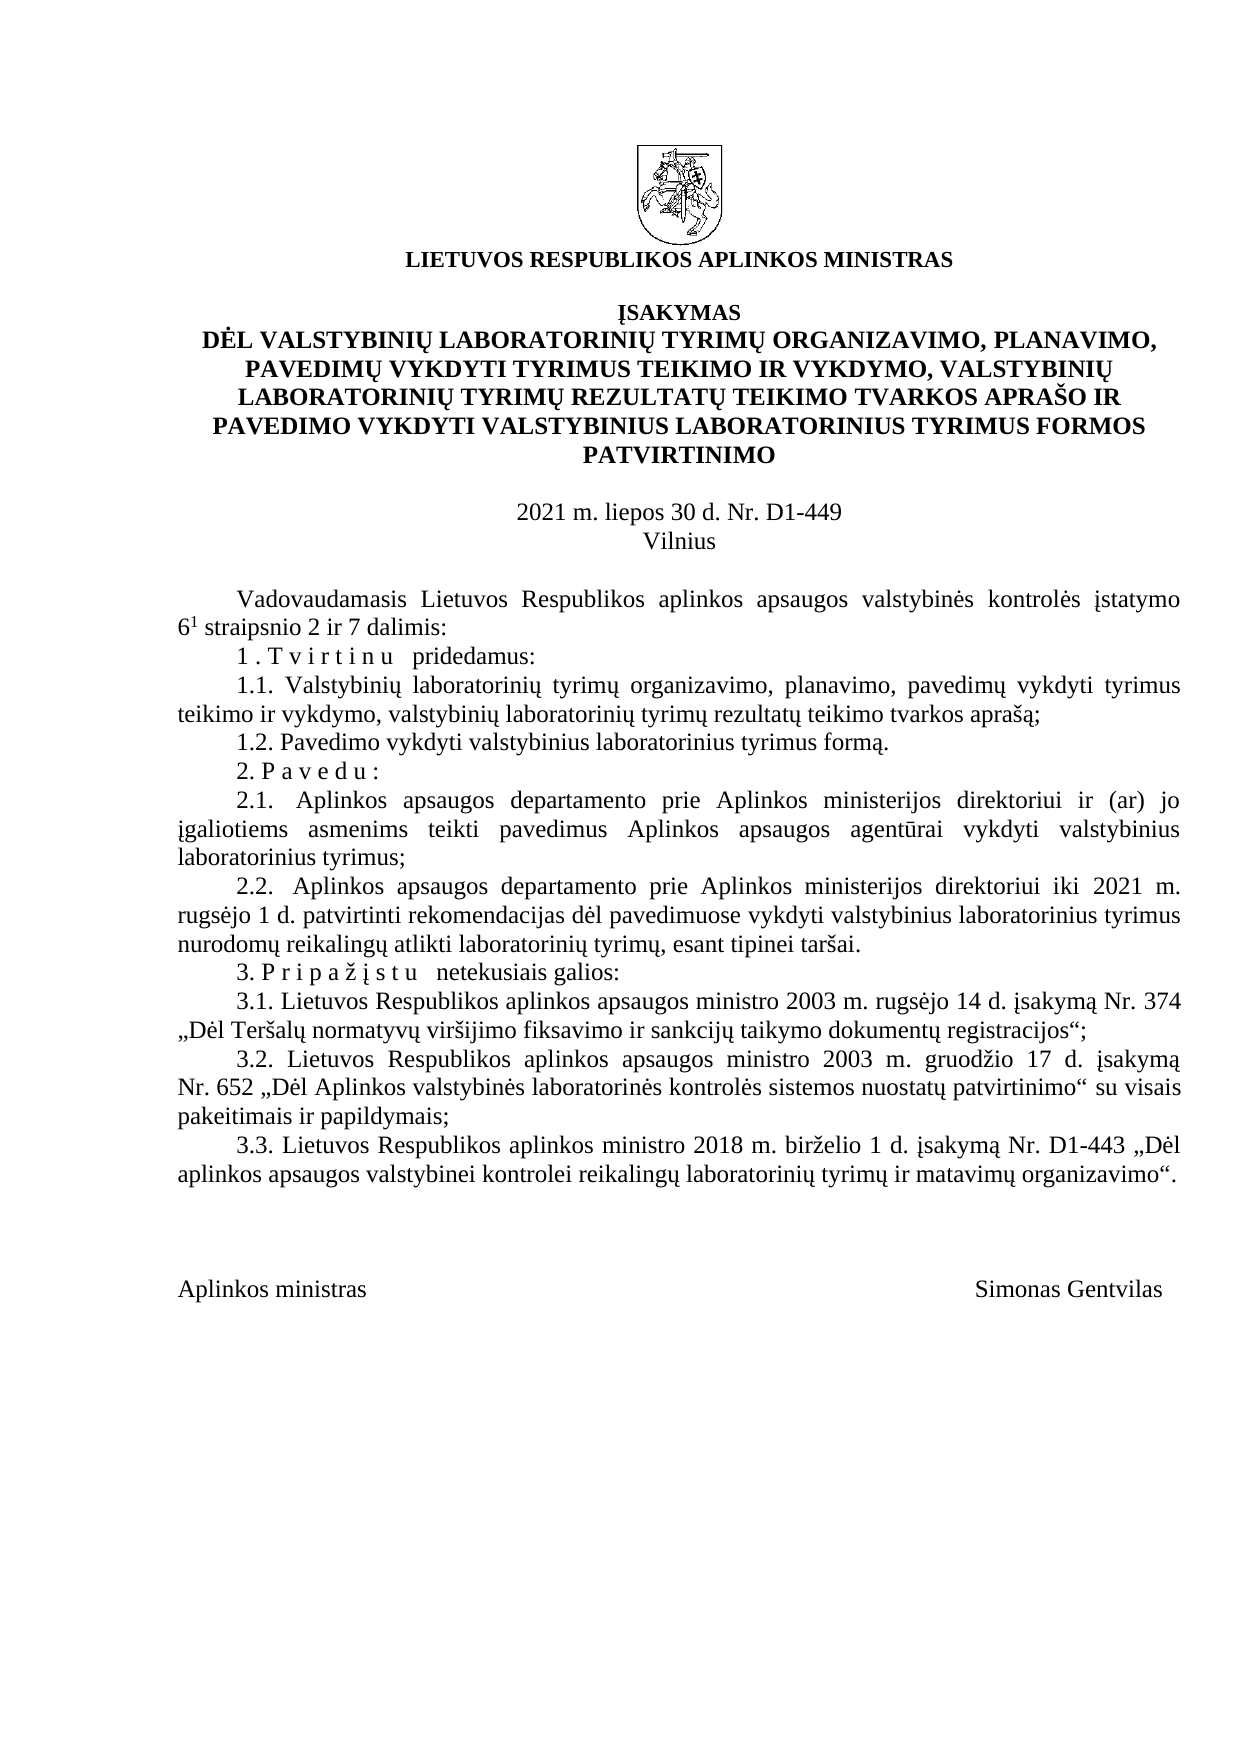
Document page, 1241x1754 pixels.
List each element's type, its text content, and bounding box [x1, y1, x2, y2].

text ĮSAKYMAS [177, 298, 1181, 325]
text 1.1. Valstybinių laboratorinių tyrimų organizavimo, planavimo, pavedimų vykdyti tyrimus teikimo ir vykdymo, valstybinių laboratorinių tyrimų rezultatų teikimo tvarkos aprašą; [177, 670, 1181, 727]
text 2021 m. liepos 30 d. Nr. D1-449 [177, 497, 1181, 526]
text 3.1. Lietuvos Respublikos aplinkos apsaugos ministro 2003 m. rugsėjo 14 d. įsakymą Nr. 374 „Dėl Teršalų normatyvų viršijimo fiksavimo ir sankcijų taikymo dokumentų registracijos“; [177, 986, 1181, 1044]
text LIETUVOS RESPUBLIKOS APLINKOS MINISTRAS [177, 246, 1181, 298]
text 2. Pavedu: [177, 756, 1181, 785]
text 3.3. Lietuvos Respublikos aplinkos ministro 2018 m. birželio 1 d. įsakymą Nr. D1-443 „Dėl aplinkos apsaugos valstybinei kontrolei reikalingų laboratorinių tyrimų ir matavimų organizavimo“. [177, 1130, 1181, 1187]
text 2.2. Aplinkos apsaugos departamento prie Aplinkos ministerijos direktoriui iki 2021 m. rugsėjo 1 d. patvirtinti rekomendacijas dėl pavedimuose vykdyti valstybinius laboratorinius tyrimus nurodomų reikalingų atlikti laboratorinių tyrimų, esant tipinei taršai. [177, 871, 1181, 957]
text DĖL VALSTYBINIŲ LABORATORINIŲ TYRIMŲ ORGANIZAVIMO, PLANAVIMO, PAVEDIMŲ VYKDYTI TYRIMUS TEIKIMO IR VYKDYMO, VALSTYBINIŲ LABORATORINIŲ TYRIMŲ REZULTATŲ TEIKIMO TVARKOS APRAŠO IR PAVEDIMO VYKDYTI VALSTYBINIUS LABORATORINIUS TYRIMUS FORMOS PATVIRTINIMO [177, 325, 1181, 469]
text 1.Tvirtinu pridedamus: [177, 641, 1181, 670]
text 3.2. Lietuvos Respublikos aplinkos apsaugos ministro 2003 m. gruodžio 17 d. įsakymą Nr. 652 „Dėl Aplinkos valstybinės laboratorinės kontrolės sistemos nuostatų patvirtinimo“ su visais pakeitimais ir papildymais; [177, 1044, 1181, 1130]
text 3. Pripažįstu netekusiais galios: [177, 957, 1181, 986]
text Aplinkos ministras Simonas Gentvilas [177, 1274, 1181, 1302]
text 2.1. Aplinkos apsaugos departamento prie Aplinkos ministerijos direktoriui ir (ar) jo įgaliotiems asmenims teikti pavedimus Aplinkos apsaugos agentūrai vykdyti valstybinius laboratorinius tyrimus; [177, 785, 1181, 871]
text Vadovaudamasis Lietuvos Respublikos aplinkos apsaugos valstybinės kontrolės įstatymo 61 straipsnio 2 ir 7 dalimis: [177, 584, 1181, 641]
text 1.2. Pavedimo vykdyti valstybinius laboratorinius tyrimus formą. [177, 727, 1181, 756]
text Vilnius [177, 526, 1181, 555]
